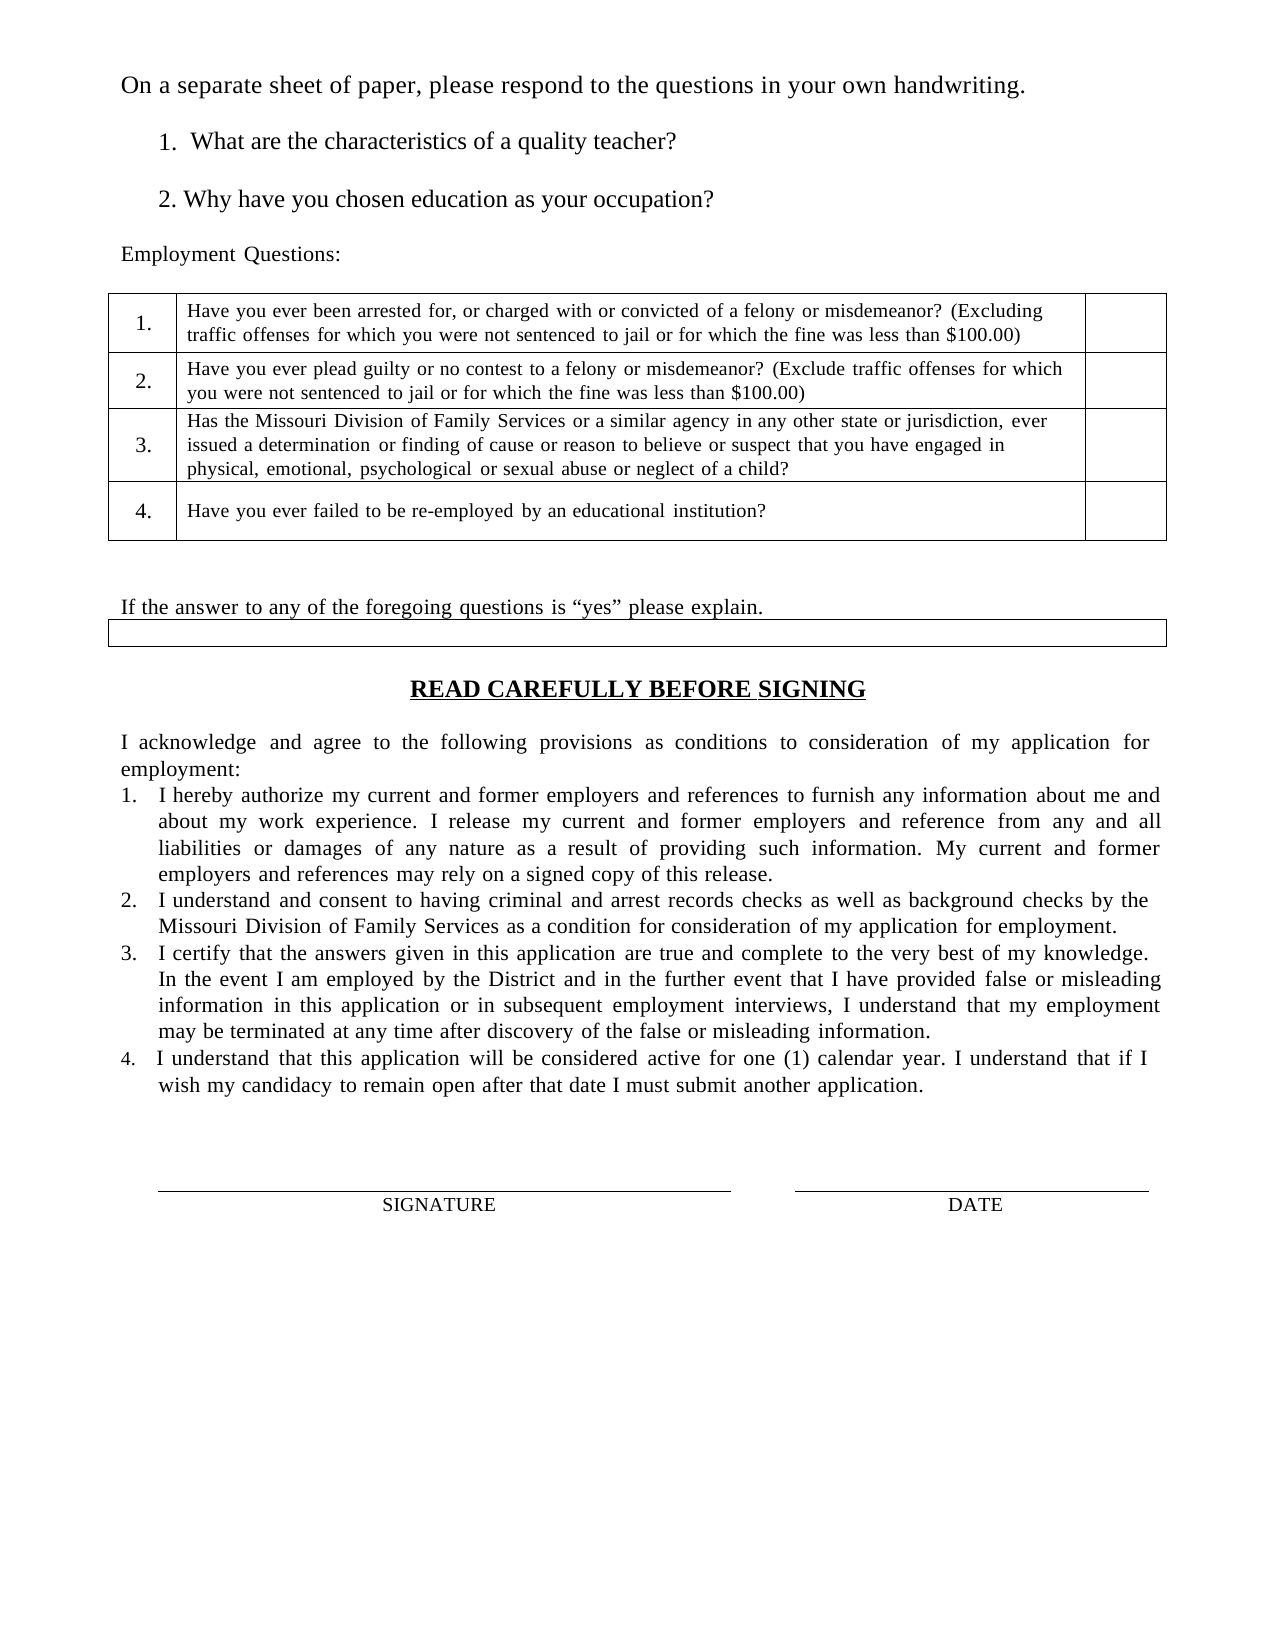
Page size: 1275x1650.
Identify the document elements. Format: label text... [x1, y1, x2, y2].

table_cell Has the Missouri Division of Family Services or a similar agency in any other state or jurisdiction, ever issued a determination or finding of cause or reason to believe or suspect that you have engaged in physical, emotional, psychological or sexual abuse or neglect of a child? [177, 409, 1085, 481]
table_cell 3. [109, 409, 176, 481]
text wish my candidacy to remain open after that date I must submit another application. [158, 1071, 935, 1096]
text 2. I understand and consent to having criminal and arrest records checks as well as background checks by the [121, 887, 1181, 912]
text In the event I am employed by the District and in the further event that I have provided false or misleading information in this application or in subsequent employment interviews, I understand that my employment may be terminated at any time after discovery of the false or misleading information. [158, 966, 1161, 1044]
table_cell [1086, 482, 1166, 539]
table_cell [1086, 353, 1166, 408]
table_cell Have you ever failed to be re-employed by an educational institution? [177, 482, 1085, 539]
text 4. I understand that this application will be considered active for one (1) calendar year. I understand that if I [121, 1045, 1181, 1070]
text Employment Questions: [121, 241, 1181, 265]
text SIGNATURE DATE [382, 1193, 1181, 1216]
table_header Have you ever been arrested for, or charged with or convicted of a felony or misdemeanor? (Excluding traffic offenses for which you were not sentenced to jail or for which the fine was less than $100.00) [177, 294, 1085, 352]
text On a separate sheet of paper, please respond to the questions in your own handwriting. [121, 73, 1181, 97]
text 2. Why have you chosen education as your occupation? [158, 187, 1181, 212]
text 1. I hereby authorize my current and former employers and references to furnish any information about me and about my work experience. I release my current and former employers and reference from any and all liabilities or damages of any nature as a result of providing such information. My current and former employers and references may rely on a signed copy of this release. [121, 782, 1161, 886]
text 1. What are the characteristics of a quality teacher? [158, 130, 1181, 155]
table_header 1. [109, 294, 176, 352]
text READ CAREFULLY BEFORE SIGNING [410, 673, 1181, 702]
text Missouri Division of Family Services as a condition for consideration of my application for employment. [158, 913, 1129, 938]
text If the answer to any of the foregoing questions is “yes” please explain. [121, 593, 1181, 618]
table_header [1086, 294, 1166, 352]
table_cell [1086, 409, 1166, 481]
text I acknowledge and agree to the following provisions as conditions to consideration of my application for employment: [121, 729, 1161, 781]
table_cell 4. [109, 482, 176, 539]
table_cell Have you ever plead guilty or no contest to a felony or misdemeanor? (Exclude traffic offenses for which you were not sentenced to jail or for which the fine was less than $100.00) [177, 353, 1085, 408]
table_cell 2. [109, 353, 176, 408]
text 3. I certify that the answers given in this application are true and complete to the very best of my knowledge. [121, 939, 1181, 965]
